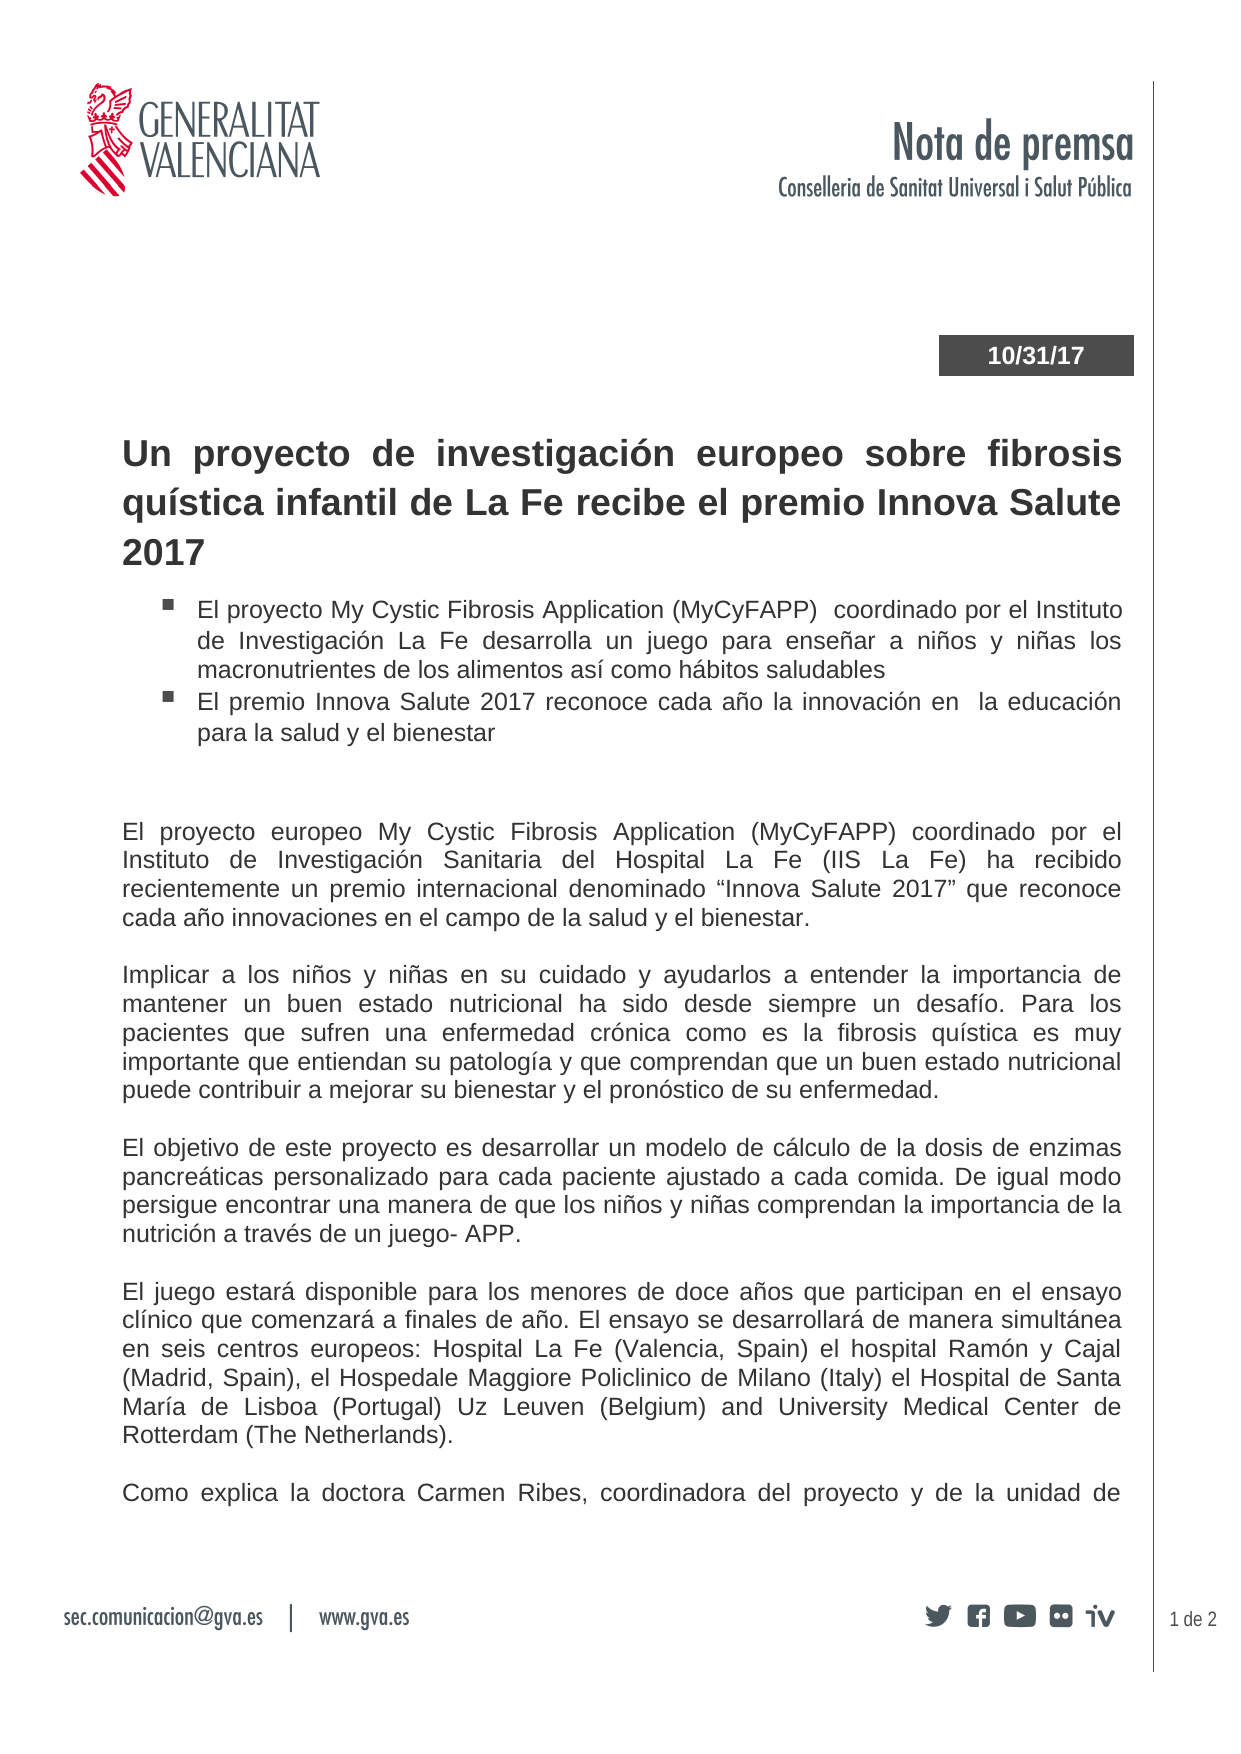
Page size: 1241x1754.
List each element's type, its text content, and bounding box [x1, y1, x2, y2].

picture [0, 1582, 1241, 1754]
text Como explica la doctora Carmen Ribes, coordinadora del proyecto y de la unidad de [122, 1478, 1123, 1507]
text El juego estará disponible para los menores de doce años que participan en el ensayo clínico que comenzará a finales de año. El ensayo se desarrollará de manera simultánea en seis centros europeos: Hospital La Fe (Valencia, Spain) el hospital Ramón y Cajal (Madrid, Spain), el Hospedale Maggiore Policlinico de Milano (Italy) el Hospital de Santa María de Lisboa (Portugal) Uz Leuven (Belgium) and University Medical Center de Rotterdam (The Netherlands). [122, 1277, 1123, 1449]
list El proyecto My Cystic Fibrosis Application (MyCyFAPP) coordinado por el Instituto de Investigación La Fe desarrolla un juego para enseñar a niños y niñas los macronutrientes de los alimentos así como hábitos saludables [159, 592, 1123, 684]
text El objetivo de este proyecto es desarrollar un modelo de cálculo de la dosis de enzimas pancreáticas personalizado para cada paciente ajustado a cada comida. De igual modo persigue encontrar una manera de que los niños y niñas comprendan la importancia de la nutrición a través de un juego- APP. [122, 1133, 1123, 1248]
picture [0, 0, 1241, 278]
table_header 31/10/17 [940, 336, 1133, 375]
list El premio Innova Salute 2017 reconoce cada año la innovación en la educación para la salud y el bienestar [159, 684, 1123, 747]
text Un proyecto de investigación europeo sobre fibrosis quística infantil de La Fe recibe el premio Innova Salute 2017 [122, 431, 1123, 573]
table_header [122, 335, 939, 375]
text Implicar a los niños y niñas en su cuidado y ayudarlos a entender la importancia de mantener un buen estado nutricional ha sido desde siempre un desafío. Para los pacientes que sufren una enfermedad crónica como es la fibrosis quística es muy importante que entiendan su patología y que comprendan que un buen estado nutricional puede contribuir a mejorar su bienestar y el pronóstico de su enfermedad. [122, 960, 1123, 1104]
text El proyecto europeo My Cystic Fibrosis Application (MyCyFAPP) coordinado por el Instituto de Investigación Sanitaria del Hospital La Fe (IIS La Fe) ha recibido recientemente un premio internacional denominado “Innova Salute 2017” que reconoce cada año innovaciones en el campo de la salud y el bienestar. [122, 817, 1123, 932]
